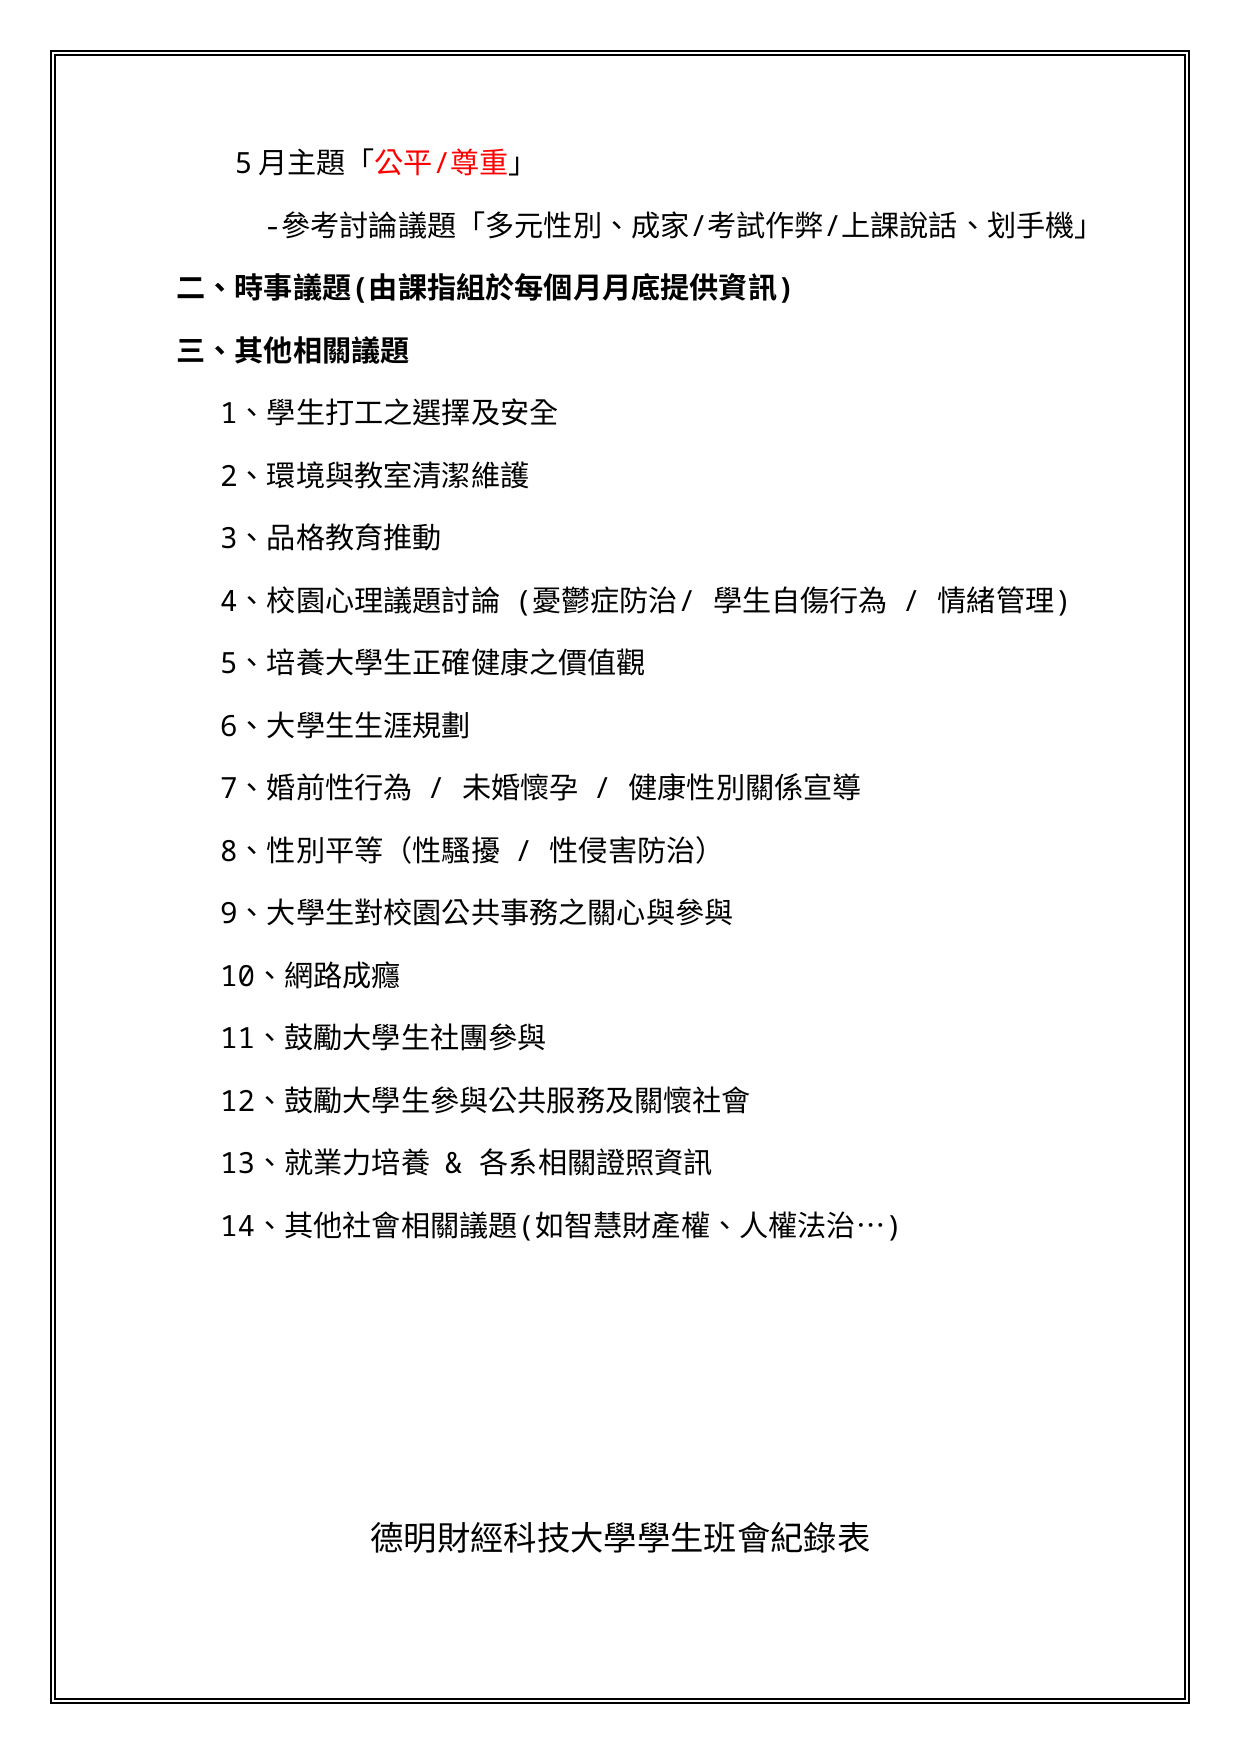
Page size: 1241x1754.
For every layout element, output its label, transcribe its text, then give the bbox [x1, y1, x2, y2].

text 8、性別平等（性騷擾 / 性侵害防治） [89, 807, 1152, 869]
text 6、大學生生涯規劃 [89, 682, 1152, 744]
text 三、其他相關議題 [89, 307, 1152, 369]
text 9、大學生對校園公共事務之關心與參與 [89, 869, 1152, 932]
text 5、培養大學生正確健康之價值觀 [89, 619, 1152, 682]
text 13、就業力培養 & 各系相關證照資訊 [89, 1119, 1152, 1182]
text 2、環境與教室清潔維護 [89, 432, 1152, 494]
text 11、鼓勵大學生社團參與 [89, 994, 1152, 1057]
text 7、婚前性行為 / 未婚懷孕 / 健康性別關係宣導 [89, 744, 1152, 807]
text 3、品格教育推動 [89, 494, 1152, 557]
text 5月主題「公平/尊重」 -參考討論議題「多元性別、成家/考試作弊/上課說話、划手機」 [89, 119, 1152, 244]
text 4、校園心理議題討論 (憂鬱症防治/ 學生自傷行為 / 情緒管理) [89, 557, 1152, 619]
text 14、其他社會相關議題(如智慧財產權、人權法治…) [89, 1182, 1152, 1244]
text 德明財經科技大學學生班會紀錄表 [89, 1494, 1152, 1557]
text 1、學生打工之選擇及安全 [89, 369, 1152, 432]
text 二、時事議題(由課指組於每個月月底提供資訊) [89, 244, 1152, 307]
text 10、網路成癮 [89, 932, 1152, 994]
text 12、鼓勵大學生參與公共服務及關懷社會 [89, 1057, 1152, 1119]
